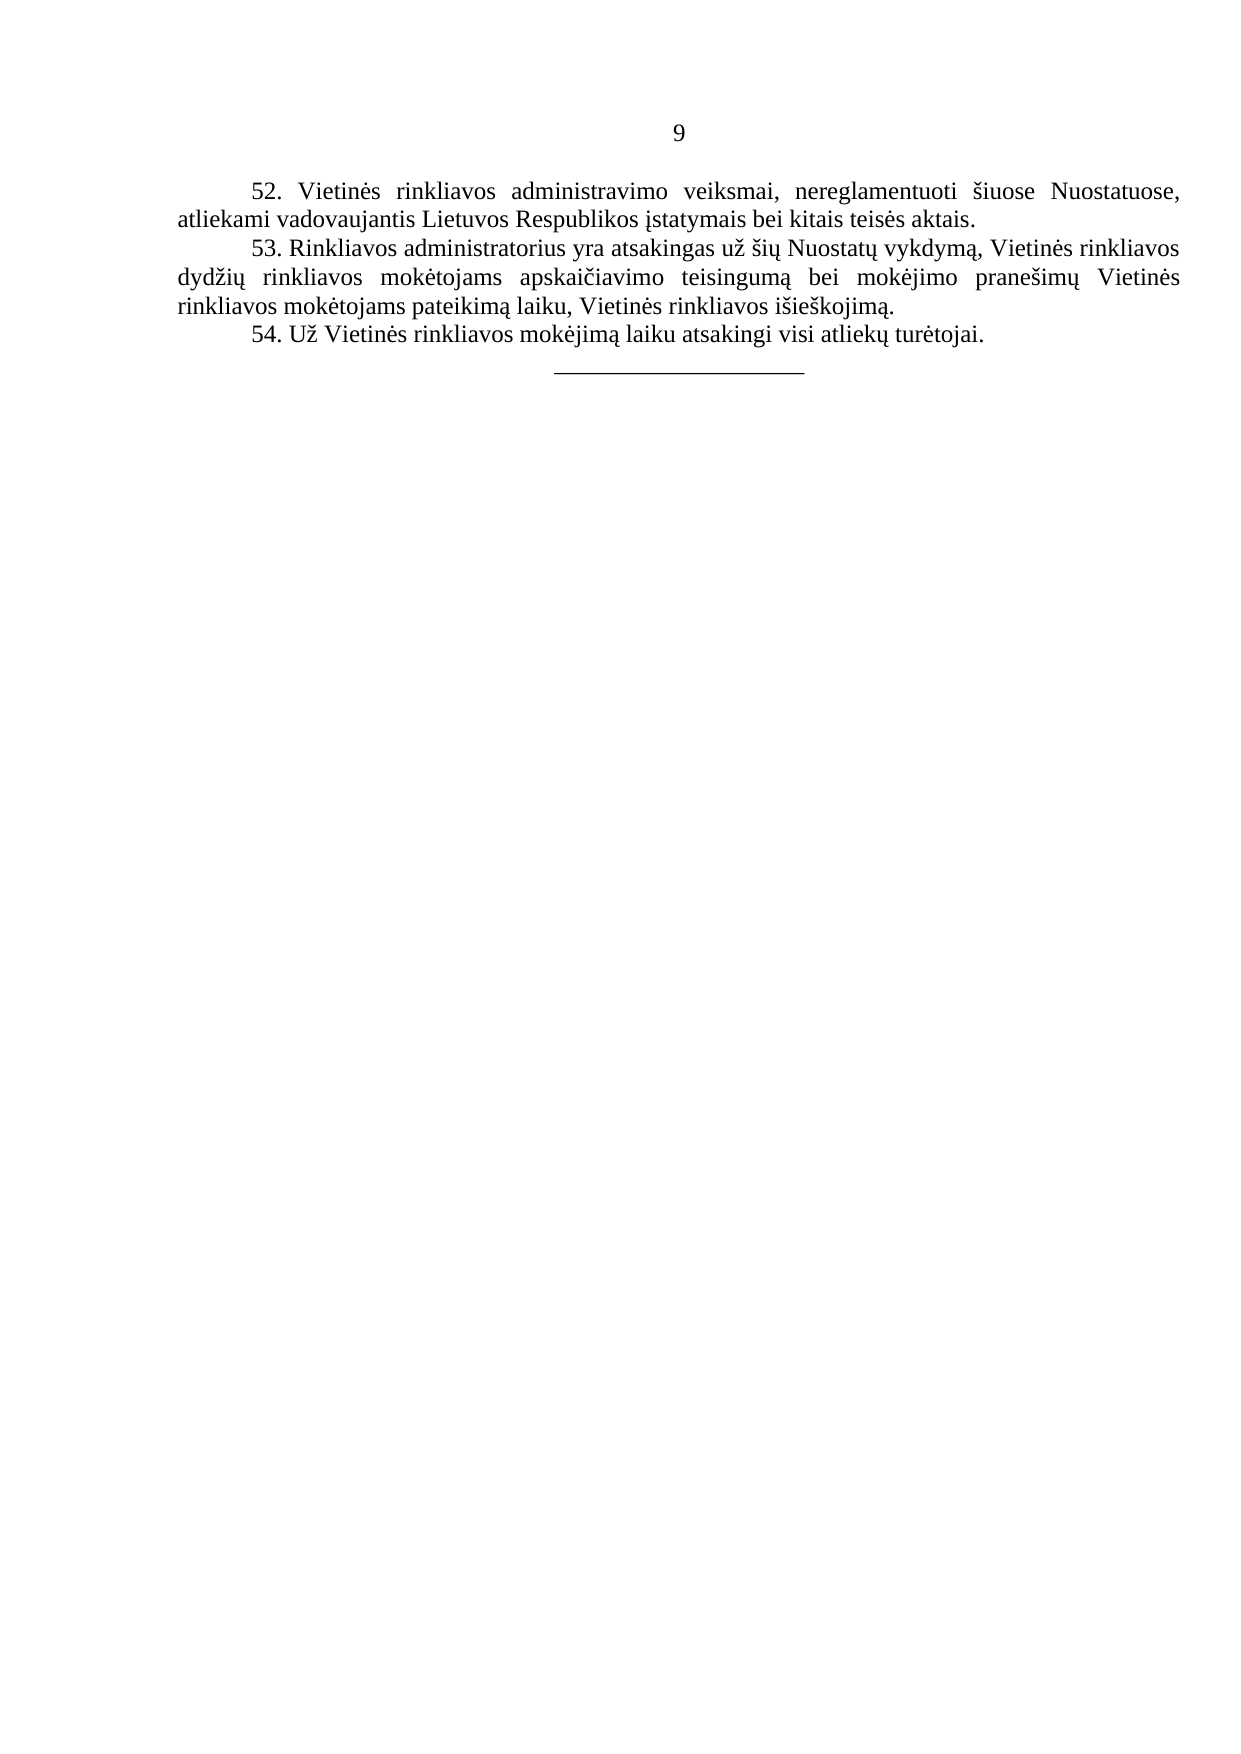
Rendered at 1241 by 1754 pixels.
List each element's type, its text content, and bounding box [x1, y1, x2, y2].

text ____________________ [177, 348, 1181, 377]
text 54. Už Vietinės rinkliavos mokėjimą laiku atsakingi visi atliekų turėtojai. [177, 319, 1181, 348]
text 53. Rinkliavos administratorius yra atsakingas už šių Nuostatų vykdymą, Vietinės rinkliavos dydžių rinkliavos mokėtojams apskaičiavimo teisingumą bei mokėjimo pranešimų Vietinės rinkliavos mokėtojams pateikimą laiku, Vietinės rinkliavos išieškojimą. [177, 233, 1181, 319]
text 52. Vietinės rinkliavos administravimo veiksmai, nereglamentuoti šiuose Nuostatuose, atliekami vadovaujantis Lietuvos Respublikos įstatymais bei kitais teisės aktais. [177, 176, 1181, 233]
